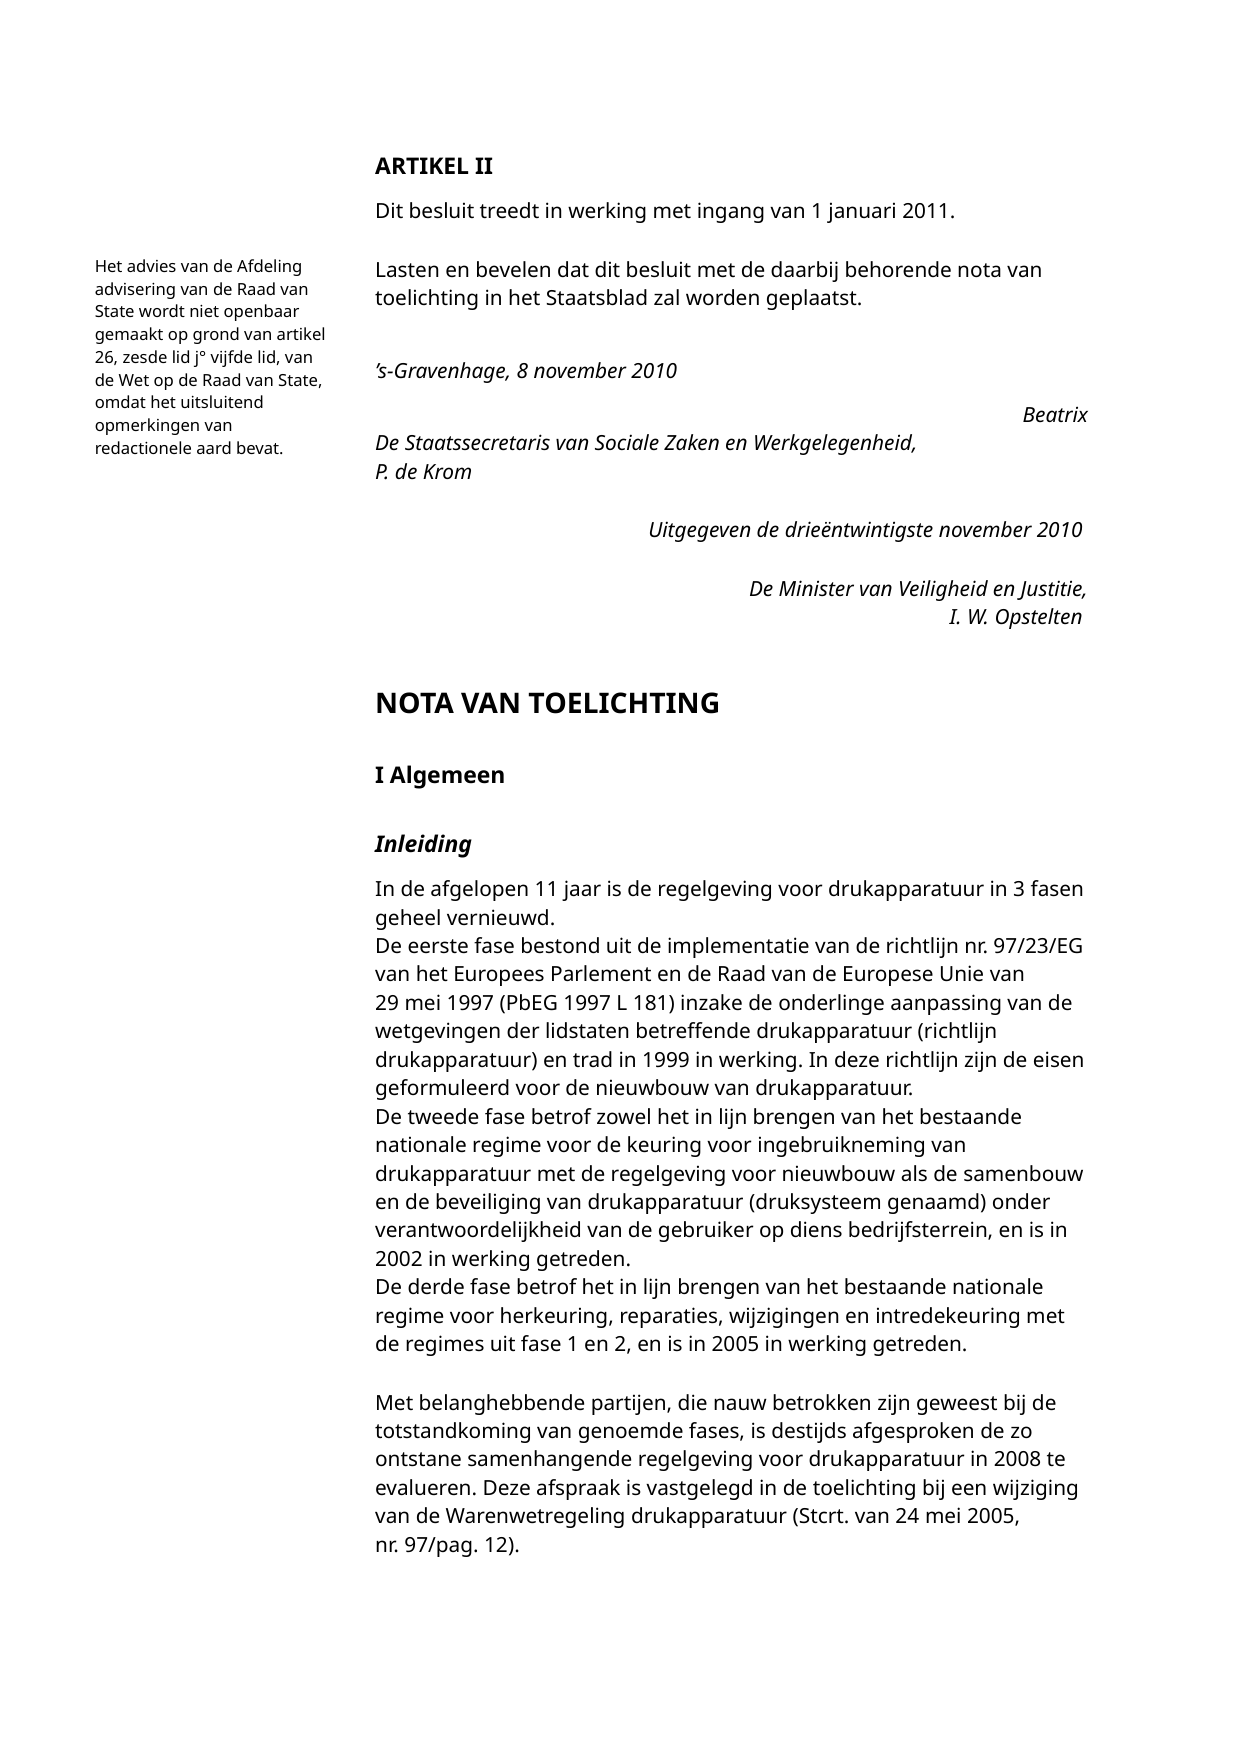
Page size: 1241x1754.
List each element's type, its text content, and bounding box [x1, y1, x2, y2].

text Uitgegeven de drieëntwintigste november 2010 [375, 515, 1090, 544]
text Beatrix [375, 400, 1090, 428]
text De Minister van Veiligheid en Justitie, [375, 574, 1090, 602]
subtitle NOTA VAN TOELICHTING [375, 683, 1090, 722]
text Lasten en bevelen dat dit besluit met de daarbij behorende nota van toelichting in het Staatsblad zal worden geplaatst. [375, 255, 1090, 312]
text De derde fase betrof het in lijn brengen van het bestaande nationale regime voor herkeuring, reparaties, wijzigingen en intredekeuring met de regimes uit fase 1 en 2, en is in 2005 in werking getreden. [375, 1272, 1090, 1358]
subtitle ARTIKEL II [375, 150, 1090, 181]
text I. W. Opstelten [375, 602, 1090, 631]
subtitle I Algemeen [375, 759, 1090, 791]
text De tweede fase betrof zowel het in lijn brengen van het bestaande nationale regime voor de keuring voor ingebruikneming van drukapparatuur met de regelgeving voor nieuwbouw als de samenbouw en de beveiliging van drukapparatuur (druksysteem genaamd) onder verantwoordelijkheid van de gebruiker op diens bedrijfsterrein, en is in 2002 in werking getreden. [375, 1102, 1090, 1272]
text Het advies van de Afdeling advisering van de Raad van State wordt niet openbaar gemaakt op grond van artikel 26, zesde lid j° vijfde lid, van de Wet op de Raad van State, omdat het uitsluitend opmerkingen van redactionele aard bevat. [94, 255, 328, 459]
text ’s-Gravenhage, 8 november 2010 [375, 357, 1090, 385]
text Dit besluit treedt in werking met ingang van 1 januari 2011. [375, 196, 1090, 225]
text Met belanghebbende partijen, die nauw betrokken zijn geweest bij de totstandkoming van genoemde fases, is destijds afgesproken de zo ontstane samenhangende regelgeving voor drukapparatuur in 2008 te evalueren. Deze afspraak is vastgelegd in de toelichting bij een wijziging van de Warenwetregeling drukapparatuur (Stcrt. van 24 mei 2005, nr. 97/pag. 12). [375, 1388, 1090, 1558]
text De Staatssecretaris van Sociale Zaken en Werkgelegenheid, [375, 428, 1090, 457]
text In de afgelopen 11 jaar is de regelgeving voor drukapparatuur in 3 fasen geheel vernieuwd. [375, 874, 1090, 931]
text De eerste fase bestond uit de implementatie van de richtlijn nr. 97/23/EG van het Europees Parlement en de Raad van de Europese Unie van 29 mei 1997 (PbEG 1997 L 181) inzake de onderlinge aanpassing van de wetgevingen der lidstaten betreffende drukapparatuur (richtlijn drukapparatuur) en trad in 1999 in werking. In deze richtlijn zijn de eisen geformuleerd voor de nieuwbouw van drukapparatuur. [375, 931, 1090, 1102]
text P. de Krom [375, 457, 1090, 485]
subtitle Inleiding [375, 828, 1090, 859]
